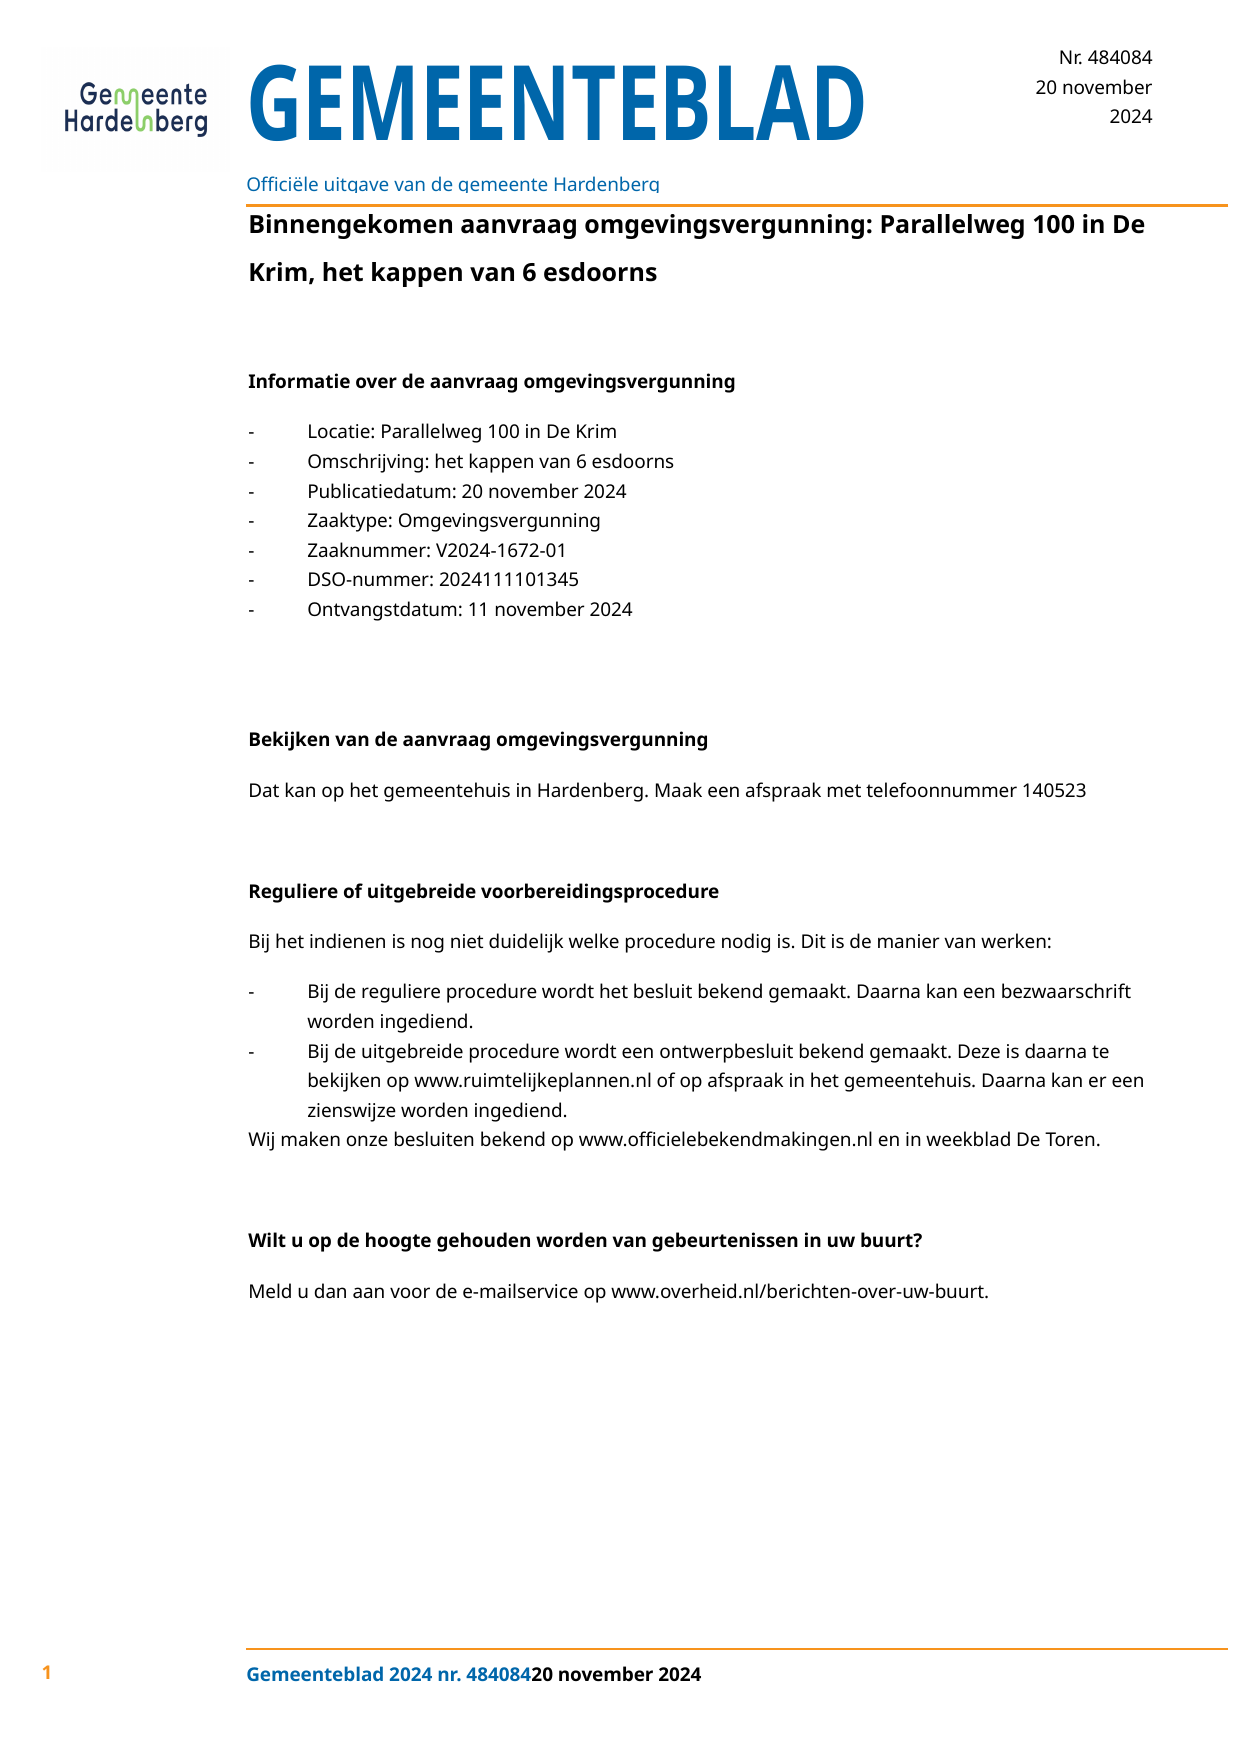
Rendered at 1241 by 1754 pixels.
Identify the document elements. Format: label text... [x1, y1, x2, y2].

text Binnengekomen aanvraag omgevingsvergunning: Parallelweg 100 in De Krim, het kappen van 6 esdoorns [248, 207, 1152, 288]
text Reguliere of uitgebreide voorbereidingsprocedure [248, 878, 1152, 904]
picture [41, 47, 231, 172]
list DSO-nummer: 2024111101345 [248, 567, 1152, 592]
list Zaaktype: Omgevingsvergunning [248, 507, 1152, 533]
text Bij het indienen is nog niet duidelijk welke procedure nodig is. Dit is de manier van werken: [248, 928, 1152, 954]
text Wilt u op de hoogte gehouden worden van gebeurtenissen in uw buurt? [248, 1227, 1152, 1253]
list Zaaknummer: V2024-1672-01 [248, 537, 1152, 563]
list Publicatiedatum: 20 november 2024 [248, 478, 1152, 504]
text Bekijken van de aanvraag omgevingsvergunning [248, 727, 1152, 752]
list Bij de uitgebreide procedure wordt een ontwerpbesluit bekend gemaakt. Deze is daarna te bekijken op www.ruimtelijkeplannen.nl of op afspraak in het gemeentehuis. Daarna kan er een zienswijze worden ingediend. [248, 1038, 1152, 1123]
list Bij de reguliere procedure wordt het besluit bekend gemaakt. Daarna kan een bezwaarschrift worden ingediend. [248, 979, 1152, 1034]
text Wij maken onze besluiten bekend op www.officielebekendmakingen.nl en in weekblad De Toren. [248, 1127, 1152, 1152]
text Meld u dan aan voor de e-mailservice op www.overheid.nl/berichten-over-uw-buurt. [248, 1278, 1152, 1304]
list Ontvangstdatum: 11 november 2024 [248, 596, 1152, 622]
text Dat kan op het gemeentehuis in Hardenberg. Maak een afspraak met telefoonnummer 140523 [248, 777, 1152, 803]
text Informatie over de aanvraag omgevingsvergunning [248, 368, 1152, 394]
list Omschrijving: het kappen van 6 esdoorns [248, 448, 1152, 474]
list Locatie: Parallelweg 100 in De Krim [248, 419, 1152, 444]
